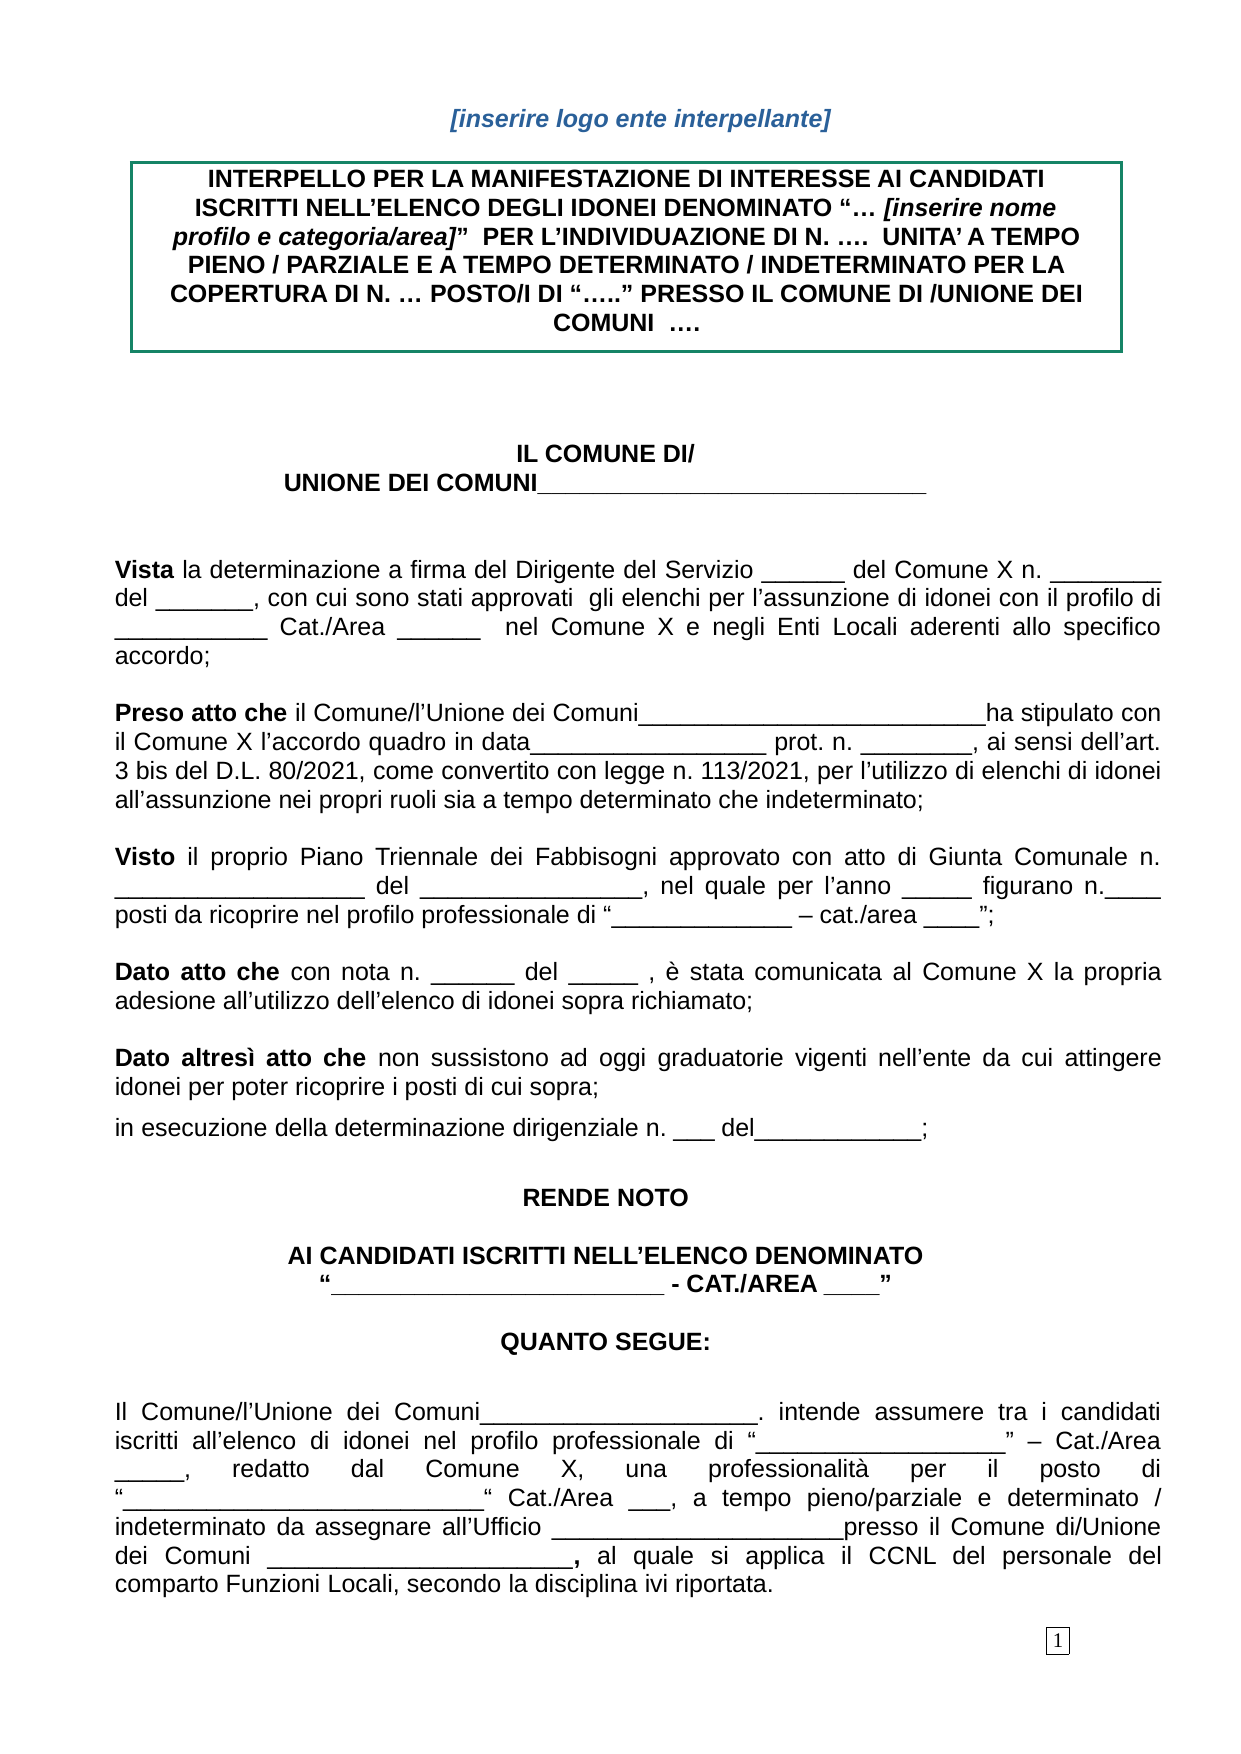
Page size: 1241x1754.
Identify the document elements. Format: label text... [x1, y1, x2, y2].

text RENDE NOTO [204, 1183, 1007, 1212]
text in esecuzione della determinazione dirigenziale n. ___ del____________; [114, 1113, 1163, 1142]
text Dato altresì atto che non sussistono ad oggi graduatorie vigenti nell’ente da cui attingere idonei per poter ricoprire i posti di cui sopra; [114, 1043, 1163, 1101]
text Il Comune/l’Unione dei Comuni____________________. intende assumere tra i candidati iscritti all’elenco di idonei nel profilo professionale di “__________________” – Cat./Area _____, redatto dal Comune X, una professionalità per il posto di “__________________________“ Cat./Area ___, a tempo pieno/parziale e determinato / indeterminato da assegnare all’Ufficio _____________________presso il Comune di/Unione dei Comuni ______________________, al quale si applica il CCNL del personale del comparto Funzioni Locali, secondo la disciplina ivi riportata. [114, 1397, 1163, 1598]
subtitle IL COMUNE DI/ [204, 439, 1007, 468]
text Dato atto che con nota n. ______ del _____ , è stata comunicata al Comune X la propria adesione all’utilizzo dell’elenco di idonei sopra richiamato; [114, 957, 1163, 1014]
text INTERPELLO PER LA MANIFESTAZIONE DI INTERESSE AI CANDIDATI ISCRITTI NELL’ELENCO DEGLI IDONEI DENOMINATO “… [inserire nome profilo e categoria/area]” PER L’INDIVIDUAZIONE DI N. …. UNITA’ A TEMPO PIENO / PARZIALE E A TEMPO DETERMINATO / INDETERMINATO PER LA COPERTURA DI N. … POSTO/I DI “…..” PRESSO IL COMUNE DI /UNIONE DEI COMUNI …. [169, 164, 1084, 336]
text Preso atto che il Comune/l’Unione dei Comuni_________________________ha stipulato con il Comune X l’accordo quadro in data_________________ prot. n. ________, ai sensi dell’art. 3 bis del D.L. 80/2021, come convertito con legge n. 113/2021, per l’utilizzo di elenchi di idonei all’assunzione nei propri ruoli sia a tempo determinato che indeterminato; [114, 698, 1163, 813]
text [133, 164, 1120, 350]
text [inserire logo ente interpellante] [114, 104, 1169, 133]
text Vista la determinazione a firma del Dirigente del Servizio ______ del Comune X n. ________ del _______, con cui sono stati approvati gli elenchi per l’assunzione di idonei con il profilo di ___________ Cat./Area ______ nel Comune X e negli Enti Locali aderenti allo specifico accordo; [114, 554, 1163, 669]
text AI CANDIDATI ISCRITTI NELL’ELENCO DENOMINATO “________________________ - CAT./AREA ____” [204, 1241, 1007, 1298]
text Visto il proprio Piano Triennale dei Fabbisogni approvato con atto di Giunta Comunale n. __________________ del ________________, nel quale per l’anno _____ figurano n.____ posti da ricoprire nel profilo professionale di “_____________ – cat./area ____”; [114, 842, 1163, 928]
text QUANTO SEGUE: [204, 1327, 1007, 1356]
subtitle UNIONE DEI COMUNI____________________________ [204, 468, 1007, 497]
